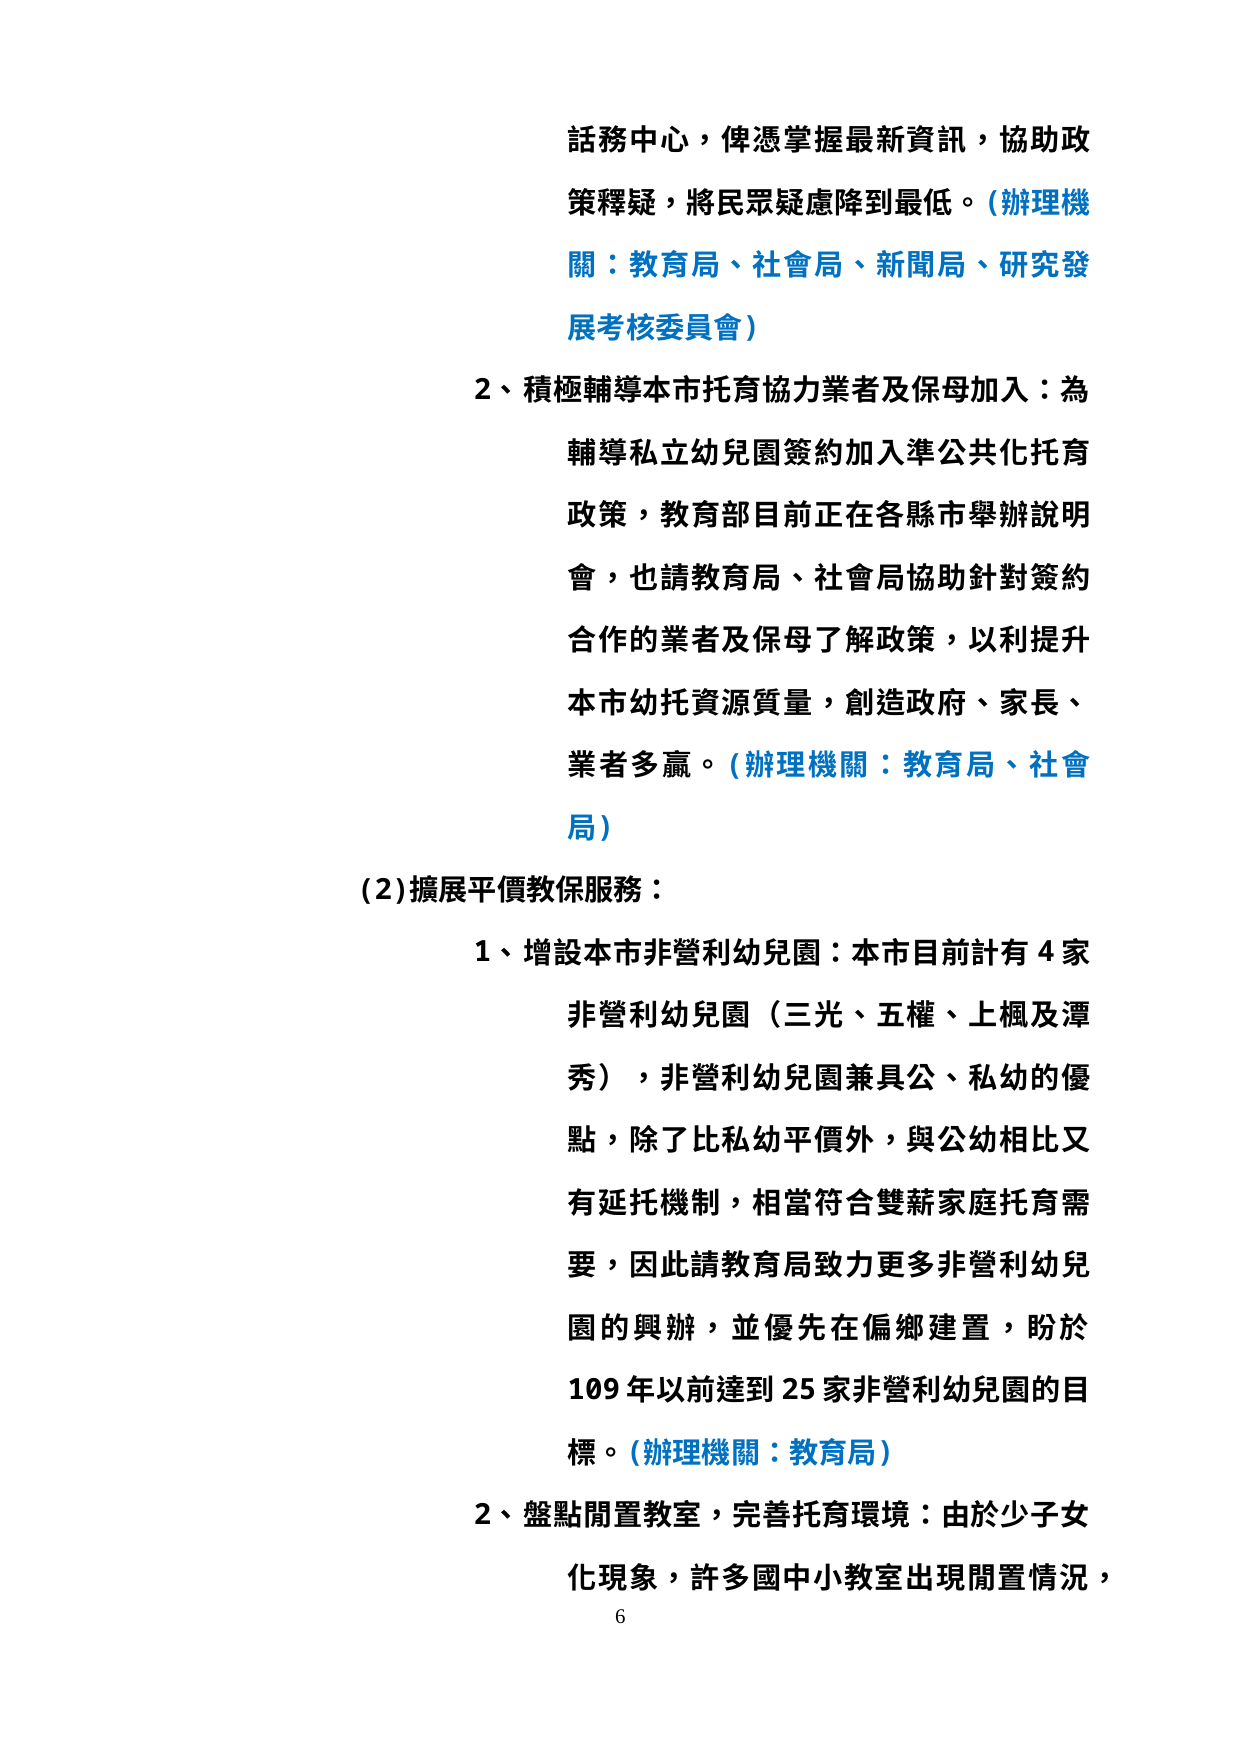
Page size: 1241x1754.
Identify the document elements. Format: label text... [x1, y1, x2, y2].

list 盤點閒置教室，完善托育環境：由於少子女化現象，許多國中小教室出現閒置情況，請教育局全面盤點本市目前各國小閒置空間，並增設公托以逐步將本市公私幼比例由3:7提升到4:6；此外，也能做為社會局長青快樂學堂、社區關懷據點或親子館、社區公共托育家園場所，讓家長有更多的托育選擇，完善臺中市的托育環境。(辦理機關：教育局、社會局) [474, 1471, 1090, 1596]
list 積極輔導本市托育協力業者及保母加入：為輔導私立幼兒園簽約加入準公共化托育政策，教育部目前正在各縣市舉辦說明會，也請教育局、社會局協助針對簽約合作的業者及保母了解政策，以利提升本市幼托資源質量，創造政府、家長、業者多贏。(辦理機關：教育局、社會局) [474, 346, 1090, 846]
list 增設本市非營利幼兒園：本市目前計有4家非營利幼兒園（三光、五權、上楓及潭秀），非營利幼兒園兼具公、私幼的優點，除了比私幼平價外，與公幼相比又有延托機制，相當符合雙薪家庭托育需要，因此請教育局致力更多非營利幼兒園的興辦，並優先在偏鄉建置，盼於109年以前達到25家非營利幼兒園的目標。(辦理機關：教育局) [474, 909, 1090, 1471]
list 話務中心，俾憑掌握最新資訊，協助政策釋疑，將民眾疑慮降到最低。(辦理機關：教育局、社會局、新聞局、研究發展考核委員會) [474, 96, 1090, 346]
list 擴展平價教保服務： [357, 846, 1090, 909]
